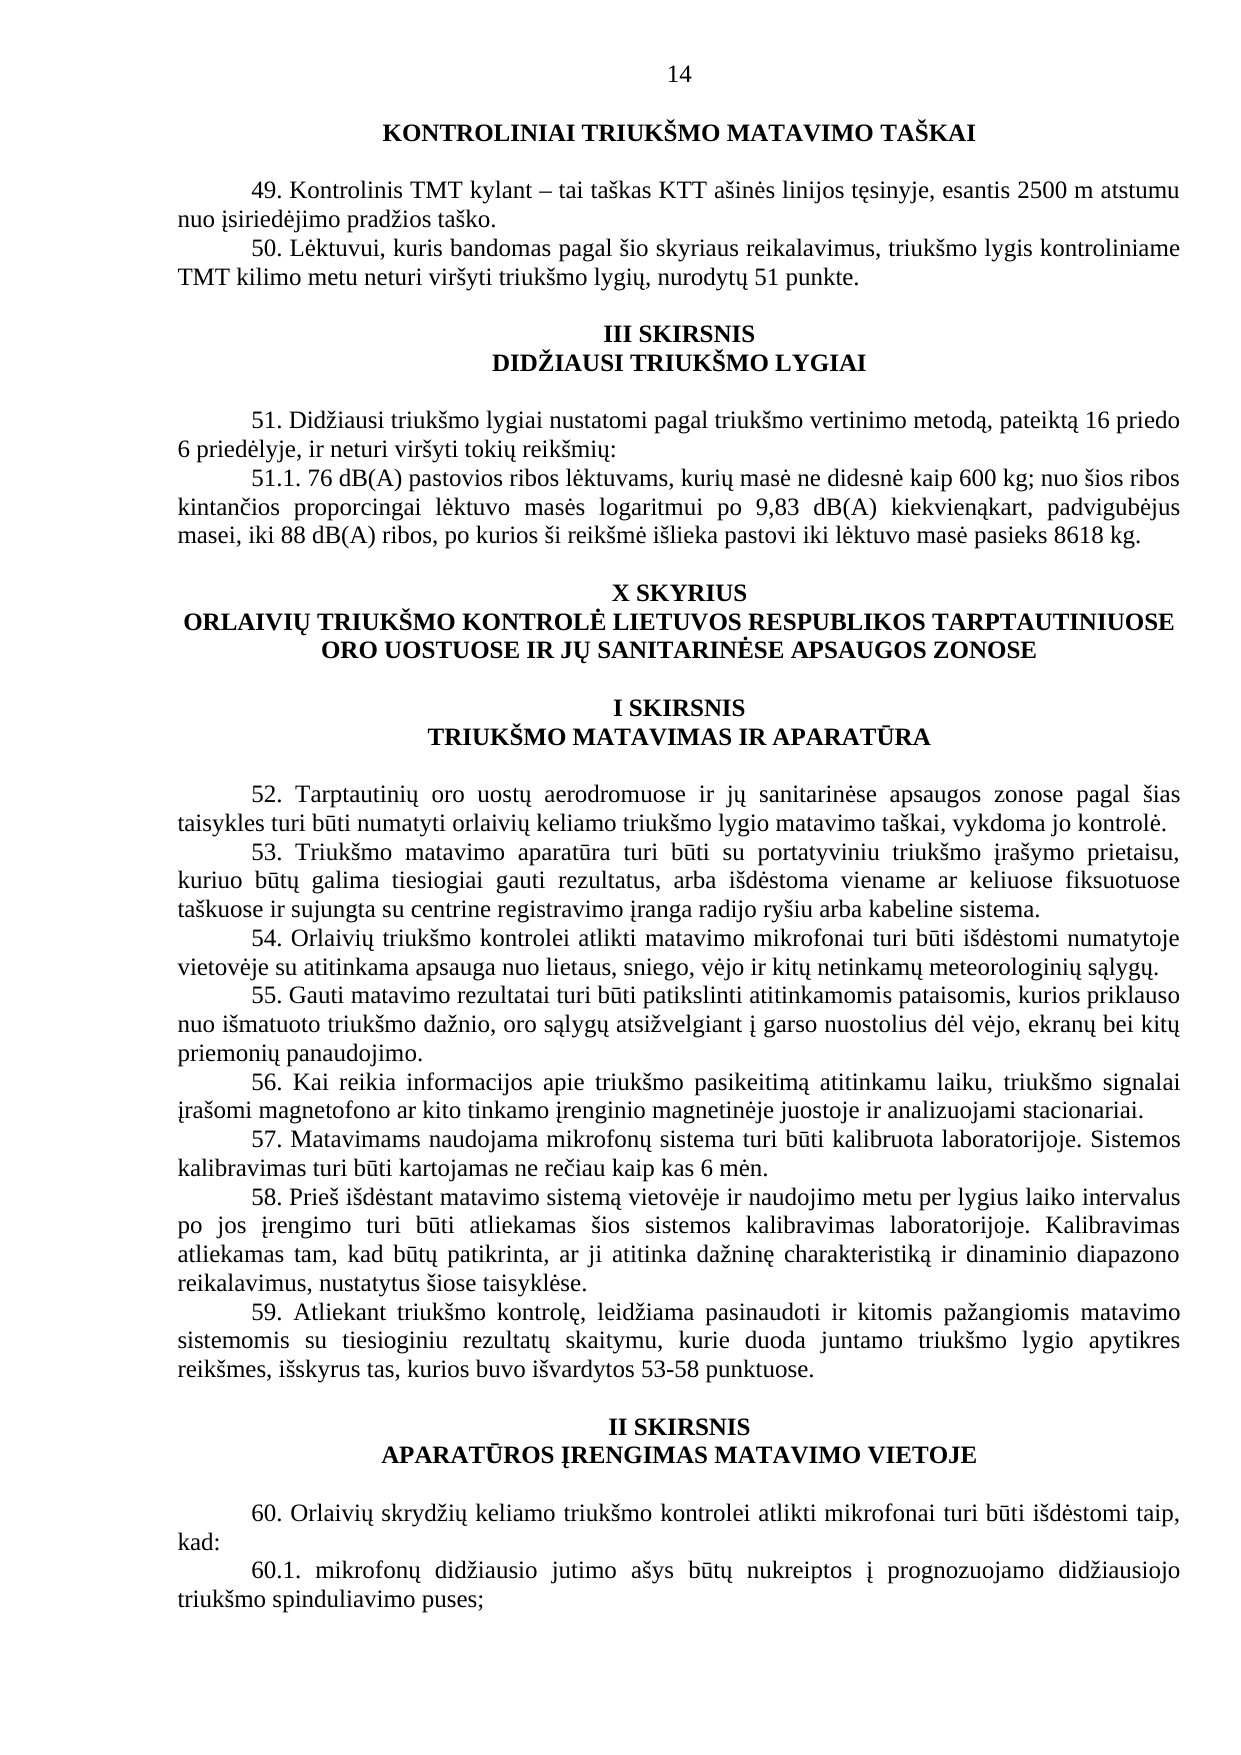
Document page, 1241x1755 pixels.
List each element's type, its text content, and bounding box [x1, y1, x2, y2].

text III SKIRSNIS [177, 319, 1181, 348]
text 51.1. 76 dB(A) pastovios ribos lėktuvams, kurių masė ne didesnė kaip 600 kg; nuo šios ribos kintančios proporcingai lėktuvo masės logaritmui po 9,83 dB(A) kiekvienąkart, padvigubėjus masei, iki 88 dB(A) ribos, po kurios ši reikšmė išlieka pastovi iki lėktuvo masė pasieks 8618 kg. [177, 463, 1181, 549]
text 56. Kai reikia informacijos apie triukšmo pasikeitimą atitinkamu laiku, triukšmo signalai įrašomi magnetofono ar kito tinkamo įrenginio magnetinėje juostoje ir analizuojami stacionariai. [177, 1067, 1181, 1124]
text 60.1. mikrofonų didžiausio jutimo ašys būtų nukreiptos į prognozuojamo didžiausiojo triukšmo spinduliavimo puses; [177, 1556, 1181, 1613]
text DIDŽIAUSI triukšmo lygiai [177, 348, 1181, 377]
text 59. Atliekant triukšmo kontrolę, leidžiama pasinaudoti ir kitomis pažangiomis matavimo sistemomis su tiesioginiu rezultatų skaitymu, kurie duoda juntamo triukšmo lygio apytikres reikšmes, išskyrus tas, kurios buvo išvardytos 53-58 punktuose. [177, 1297, 1181, 1383]
text I SKIRSNIS [177, 693, 1181, 722]
text APARATŪROS ĮRENGIMAS MATAVIMO VIETOJE [177, 1441, 1181, 1469]
text 58. Prieš išdėstant matavimo sistemą vietovėje ir naudojimo metu per lygius laiko intervalus po jos įrengimo turi būti atliekamas šios sistemos kalibravimas laboratorijoje. Kalibravimas atliekamas tam, kad būtų patikrinta, ar ji atitinka dažninę charakteristiką ir dinaminio diapazono reikalavimus, nustatytus šiose taisyklėse. [177, 1182, 1181, 1297]
text 51. Didžiausi triukšmo lygiai nustatomi pagal triukšmo vertinimo metodą, pateiktą 16 priedo 6 priedėlyje, ir neturi viršyti tokių reikšmių: [177, 406, 1181, 463]
text 55. Gauti matavimo rezultatai turi būti patikslinti atitinkamomis pataisomis, kurios priklauso nuo išmatuoto triukšmo dažnio, oro sąlygų atsižvelgiant į garso nuostolius dėl vėjo, ekranų bei kitų priemonių panaudojimo. [177, 981, 1181, 1067]
text Kontroliniai triukšmo matavimo taškai [177, 118, 1181, 147]
text 49. Kontrolinis TMT kylant – tai taškas KTT ašinės linijos tęsinyje, esantis 2500 m atstumu nuo įsiriedėjimo pradžios taško. [177, 176, 1181, 233]
text 53. Triukšmo matavimo aparatūra turi būti su portatyviniu triukšmo įrašymo prietaisu, kuriuo būtų galima tiesiogiai gauti rezultatus, arba išdėstoma viename ar keliuose fiksuotuose taškuose ir sujungta su centrine registravimo įranga radijo ryšiu arba kabeline sistema. [177, 837, 1181, 923]
text 54. Orlaivių triukšmo kontrolei atlikti matavimo mikrofonai turi būti išdėstomi numatytoje vietovėje su atitinkama apsauga nuo lietaus, sniego, vėjo ir kitų netinkamų meteorologinių sąlygų. [177, 923, 1181, 981]
text ORLAIVIŲ TRIUKŠMO KONTROLĖ LIETUVOS RESPUBLIKOS TARPTAUTINIUOSE ORO UOSTUOSE IR JŲ SANITARINĖSE APSAUGOS ZONOSE [177, 607, 1181, 664]
text 57. Matavimams naudojama mikrofonų sistema turi būti kalibruota laboratorijoje. Sistemos kalibravimas turi būti kartojamas ne rečiau kaip kas 6 mėn. [177, 1124, 1181, 1182]
text TRIUKŠMO MATAVIMAS IR APARATŪRA [177, 722, 1181, 751]
text X SKYRIUS [177, 578, 1181, 607]
text II SKIRSNIS [177, 1412, 1181, 1441]
text 50. Lėktuvui, kuris bandomas pagal šio skyriaus reikalavimus, triukšmo lygis kontroliniame TMT kilimo metu neturi viršyti triukšmo lygių, nurodytų 51 punkte. [177, 233, 1181, 291]
text 60. Orlaivių skrydžių keliamo triukšmo kontrolei atlikti mikrofonai turi būti išdėstomi taip, kad: [177, 1498, 1181, 1556]
text 52. Tarptautinių oro uostų aerodromuose ir jų sanitarinėse apsaugos zonose pagal šias taisykles turi būti numatyti orlaivių keliamo triukšmo lygio matavimo taškai, vykdoma jo kontrolė. [177, 779, 1181, 837]
